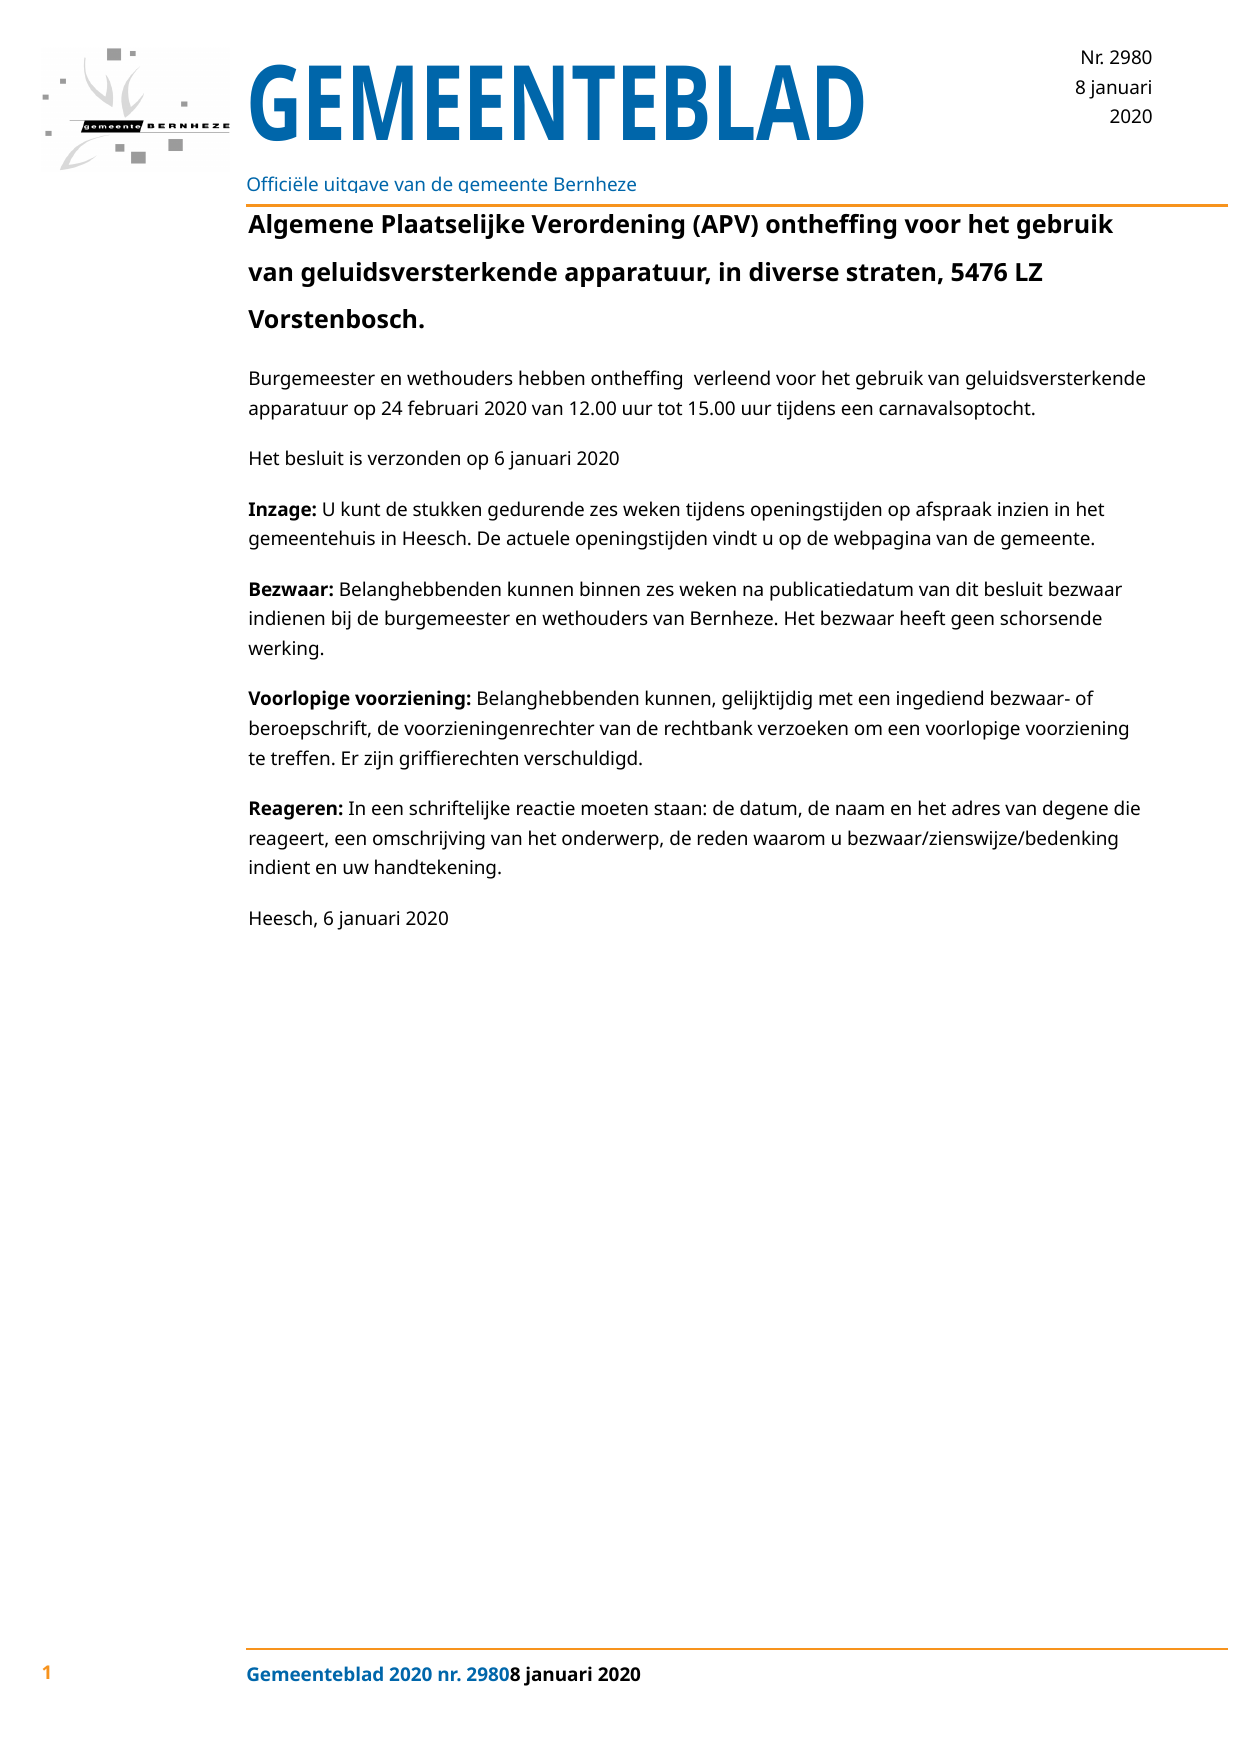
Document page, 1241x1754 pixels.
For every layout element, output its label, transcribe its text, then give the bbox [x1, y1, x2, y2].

text Inzage: U kunt de stukken gedurende zes weken tijdens openingstijden op afspraak inzien in het gemeentehuis in Heesch. De actuele openingstijden vindt u op de webpagina van de gemeente. [248, 496, 1152, 551]
text Het besluit is verzonden op 6 januari 2020 [248, 446, 1152, 471]
text Heesch, 6 januari 2020 [248, 905, 1152, 930]
text Burgemeester en wethouders hebben ontheffing verleend voor het gebruik van geluidsversterkende apparatuur op 24 februari 2020 van 12.00 uur tot 15.00 uur tijdens een carnavalsoptocht. [248, 366, 1152, 421]
text Algemene Plaatselijke Verordening (APV) ontheffing voor het gebruik van geluidsversterkende apparatuur, in diverse straten, 5476 LZ Vorstenbosch. [248, 207, 1152, 336]
picture [41, 47, 231, 172]
text Voorlopige voorziening: Belanghebbenden kunnen, gelijktijdig met een ingediend bezwaar- of beroepschrift, de voorzieningenrechter van de rechtbank verzoeken om een voorlopige voorziening te treffen. Er zijn griffierechten verschuldigd. [248, 686, 1152, 770]
text Reageren: In een schriftelijke reactie moeten staan: de datum, de naam en het adres van degene die reageert, een omschrijving van het onderwerp, de reden waarom u bezwaar/zienswijze/bedenking indient en uw handtekening. [248, 795, 1152, 880]
text Bezwaar: Belanghebbenden kunnen binnen zes weken na publicatiedatum van dit besluit bezwaar indienen bij de burgemeester en wethouders van Bernheze. Het bezwaar heeft geen schorsende werking. [248, 576, 1152, 661]
